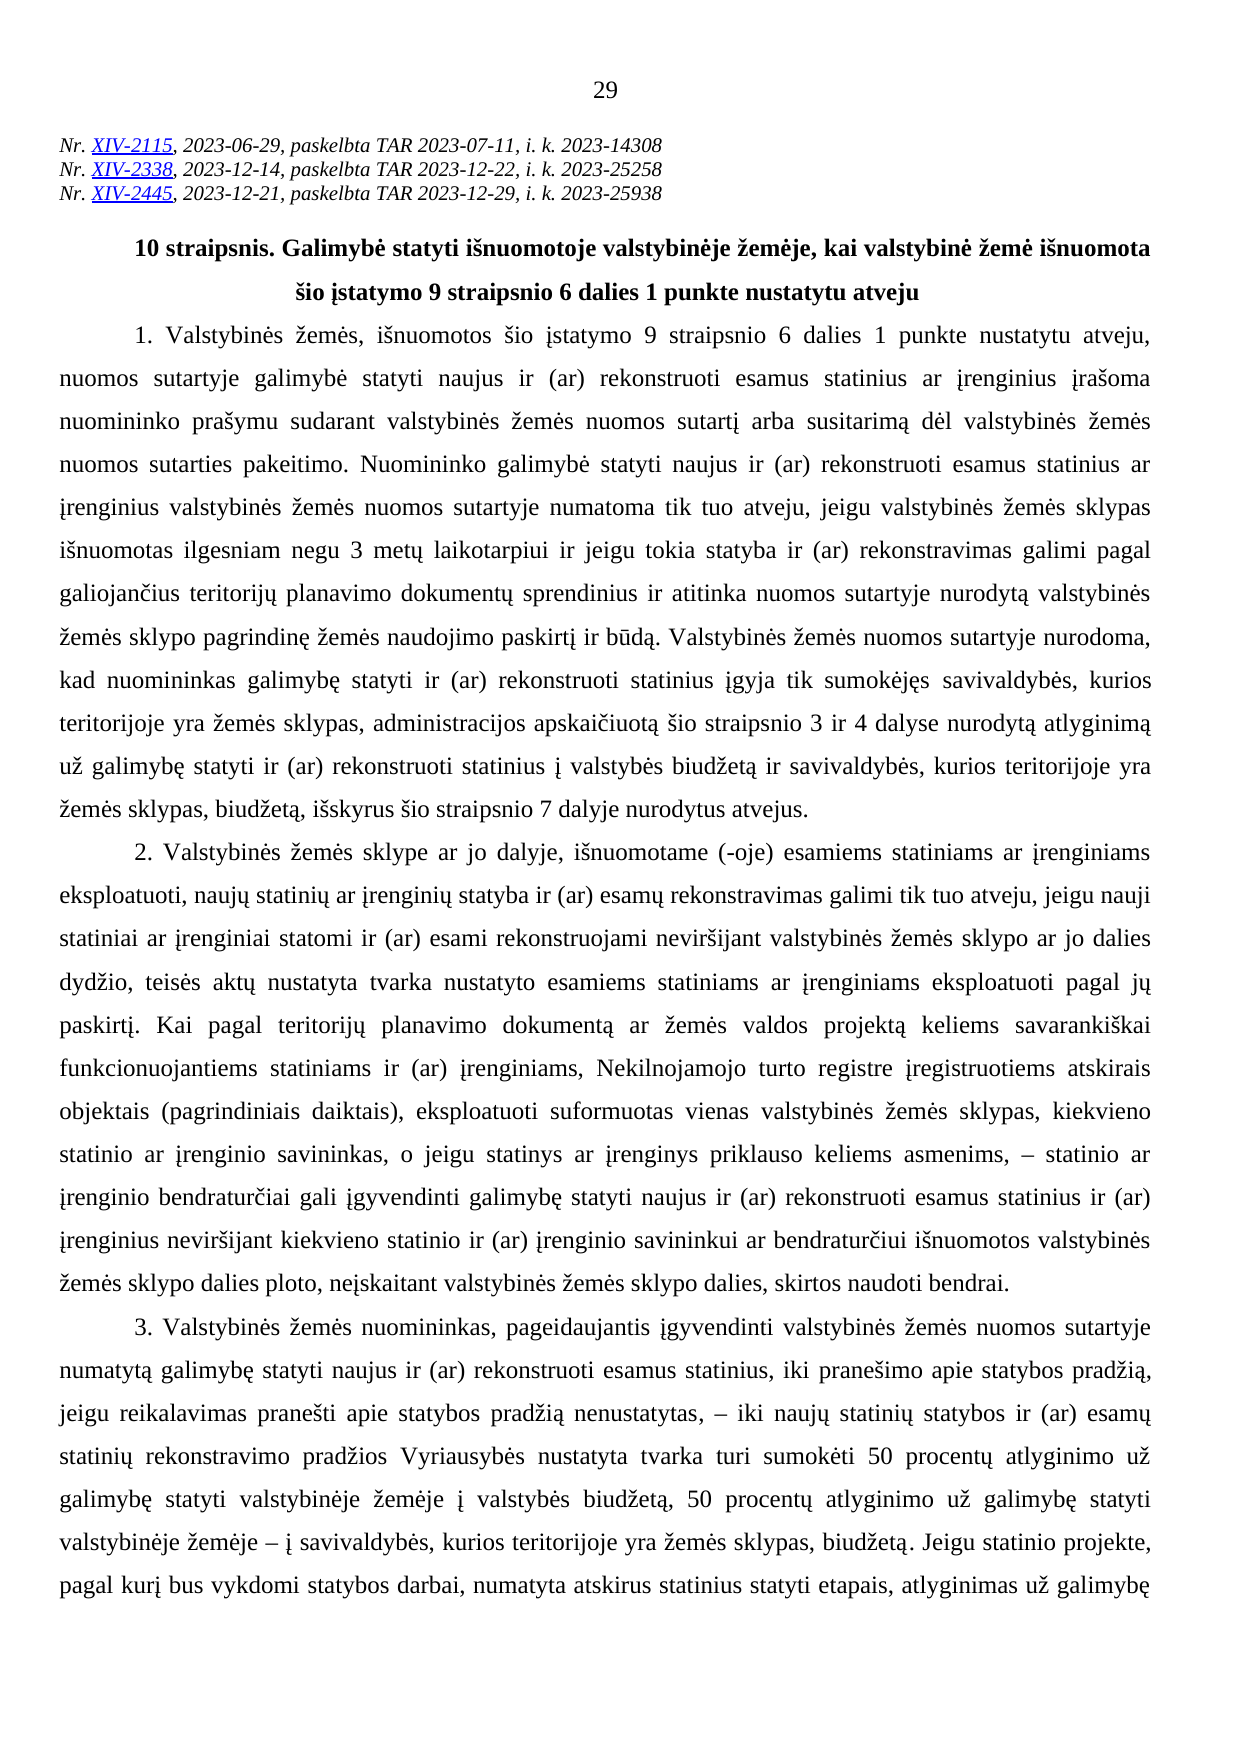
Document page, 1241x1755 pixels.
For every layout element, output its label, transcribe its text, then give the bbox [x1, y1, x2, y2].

text Nr. XIV-2445, 2023-12-21, paskelbta TAR 2023-12-29, i. k. 2023-25938 [59, 181, 1152, 205]
text Nr. XIV-2115, 2023-06-29, paskelbta TAR 2023-07-11, i. k. 2023-14308 [59, 132, 1152, 157]
text Nr. XIV-2338, 2023-12-14, paskelbta TAR 2023-12-22, i. k. 2023-25258 [59, 157, 1152, 181]
text 1. Valstybinės žemės, išnuomotos šio įstatymo 9 straipsnio 6 dalies 1 punkte nustatytu atveju, nuomos sutartyje galimybė statyti naujus ir (ar) rekonstruoti esamus statinius ar įrenginius įrašoma nuomininko prašymu sudarant valstybinės žemės nuomos sutartį arba susitarimą dėl valstybinės žemės nuomos sutarties pakeitimo. Nuomininko galimybė statyti naujus ir (ar) rekonstruoti esamus statinius ar įrenginius valstybinės žemės nuomos sutartyje numatoma tik tuo atveju, jeigu valstybinės žemės sklypas išnuomotas ilgesniam negu 3 metų laikotarpiui ir jeigu tokia statyba ir (ar) rekonstravimas galimi pagal galiojančius teritorijų planavimo dokumentų sprendinius ir atitinka nuomos sutartyje nurodytą valstybinės žemės sklypo pagrindinę žemės naudojimo paskirtį ir būdą. Valstybinės žemės nuomos sutartyje nurodoma, kad nuomininkas galimybę statyti ir (ar) rekonstruoti statinius įgyja tik sumokėjęs savivaldybės, kurios teritorijoje yra žemės sklypas, administracijos apskaičiuotą šio straipsnio 3 ir 4 dalyse nurodytą atlyginimą už galimybę statyti ir (ar) rekonstruoti statinius į valstybės biudžetą ir savivaldybės, kurios teritorijoje yra žemės sklypas, biudžetą, išskyrus šio straipsnio 7 dalyje nurodytus atvejus. [59, 320, 1152, 823]
text 3. Valstybinės žemės nuomininkas, pageidaujantis įgyvendinti valstybinės žemės nuomos sutartyje numatytą galimybę statyti naujus ir (ar) rekonstruoti esamus statinius, iki pranešimo apie statybos pradžią, jeigu reikalavimas pranešti apie statybos pradžią nenustatytas, – iki naujų statinių statybos ir (ar) esamų statinių rekonstravimo pradžios Vyriausybės nustatyta tvarka turi sumokėti 50 procentų atlyginimo už galimybę statyti valstybinėje žemėje į valstybės biudžetą, 50 procentų atlyginimo už galimybę statyti valstybinėje žemėje – į savivaldybės, kurios teritorijoje yra žemės sklypas, biudžetą. Jeigu statinio projekte, pagal kurį bus vykdomi statybos darbai, numatyta atskirus statinius statyti etapais, atlyginimas už galimybę [59, 1312, 1152, 1599]
text 10 straipsnis. Galimybė statyti išnuomotoje valstybinėje žemėje, kai valstybinė žemė išnuomota šio įstatymo 9 straipsnio 6 dalies 1 punkte nustatytu atveju [134, 233, 1152, 305]
text 2. Valstybinės žemės sklype ar jo dalyje, išnuomotame (-oje) esamiems statiniams ar įrenginiams eksploatuoti, naujų statinių ar įrenginių statyba ir (ar) esamų rekonstravimas galimi tik tuo atveju, jeigu nauji statiniai ar įrenginiai statomi ir (ar) esami rekonstruojami neviršijant valstybinės žemės sklypo ar jo dalies dydžio, teisės aktų nustatyta tvarka nustatyto esamiems statiniams ar įrenginiams eksploatuoti pagal jų paskirtį. Kai pagal teritorijų planavimo dokumentą ar žemės valdos projektą keliems savarankiškai funkcionuojantiems statiniams ir (ar) įrenginiams, Nekilnojamojo turto registre įregistruotiems atskirais objektais (pagrindiniais daiktais), eksploatuoti suformuotas vienas valstybinės žemės sklypas, kiekvieno statinio ar įrenginio savininkas, o jeigu statinys ar įrenginys priklauso keliems asmenims, – statinio ar įrenginio bendraturčiai gali įgyvendinti galimybę statyti naujus ir (ar) rekonstruoti esamus statinius ir (ar) įrenginius neviršijant kiekvieno statinio ir (ar) įrenginio savininkui ar bendraturčiui išnuomotos valstybinės žemės sklypo dalies ploto, neįskaitant valstybinės žemės sklypo dalies, skirtos naudoti bendrai. [59, 837, 1152, 1297]
